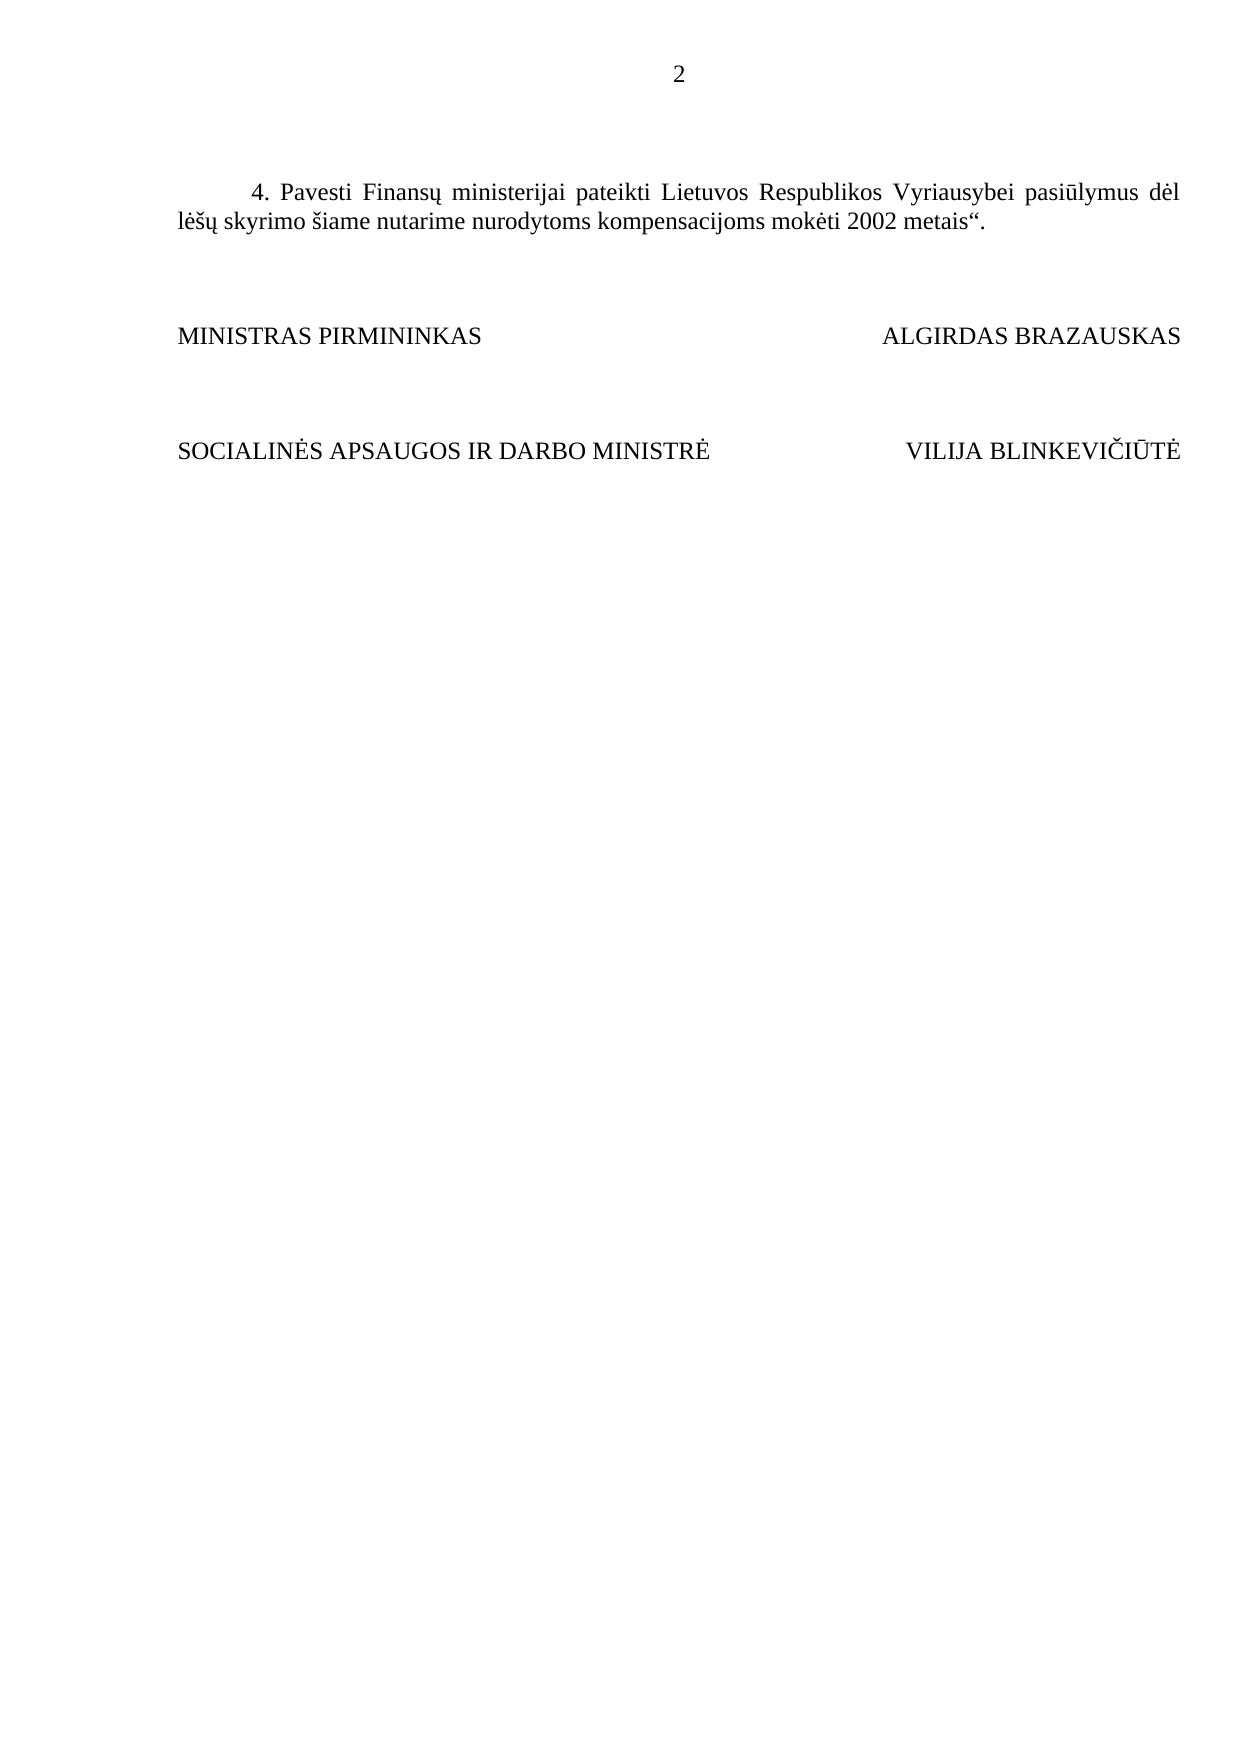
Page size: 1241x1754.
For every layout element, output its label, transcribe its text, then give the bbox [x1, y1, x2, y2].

text SOCIALINĖS APSAUGOS IR DARBO MINISTRĖ VILIJA BLINKEVIČIŪTĖ [177, 436, 1181, 465]
text 4. Pavesti Finansų ministerijai pateikti Lietuvos Respublikos Vyriausybei pasiūlymus dėl lėšų skyrimo šiame nutarime nurodytoms kompensacijoms mokėti 2002 metais“. [177, 177, 1181, 235]
text MINISTRAS PIRMININKAS ALGIRDAS BRAZAUSKAS [177, 321, 1181, 350]
